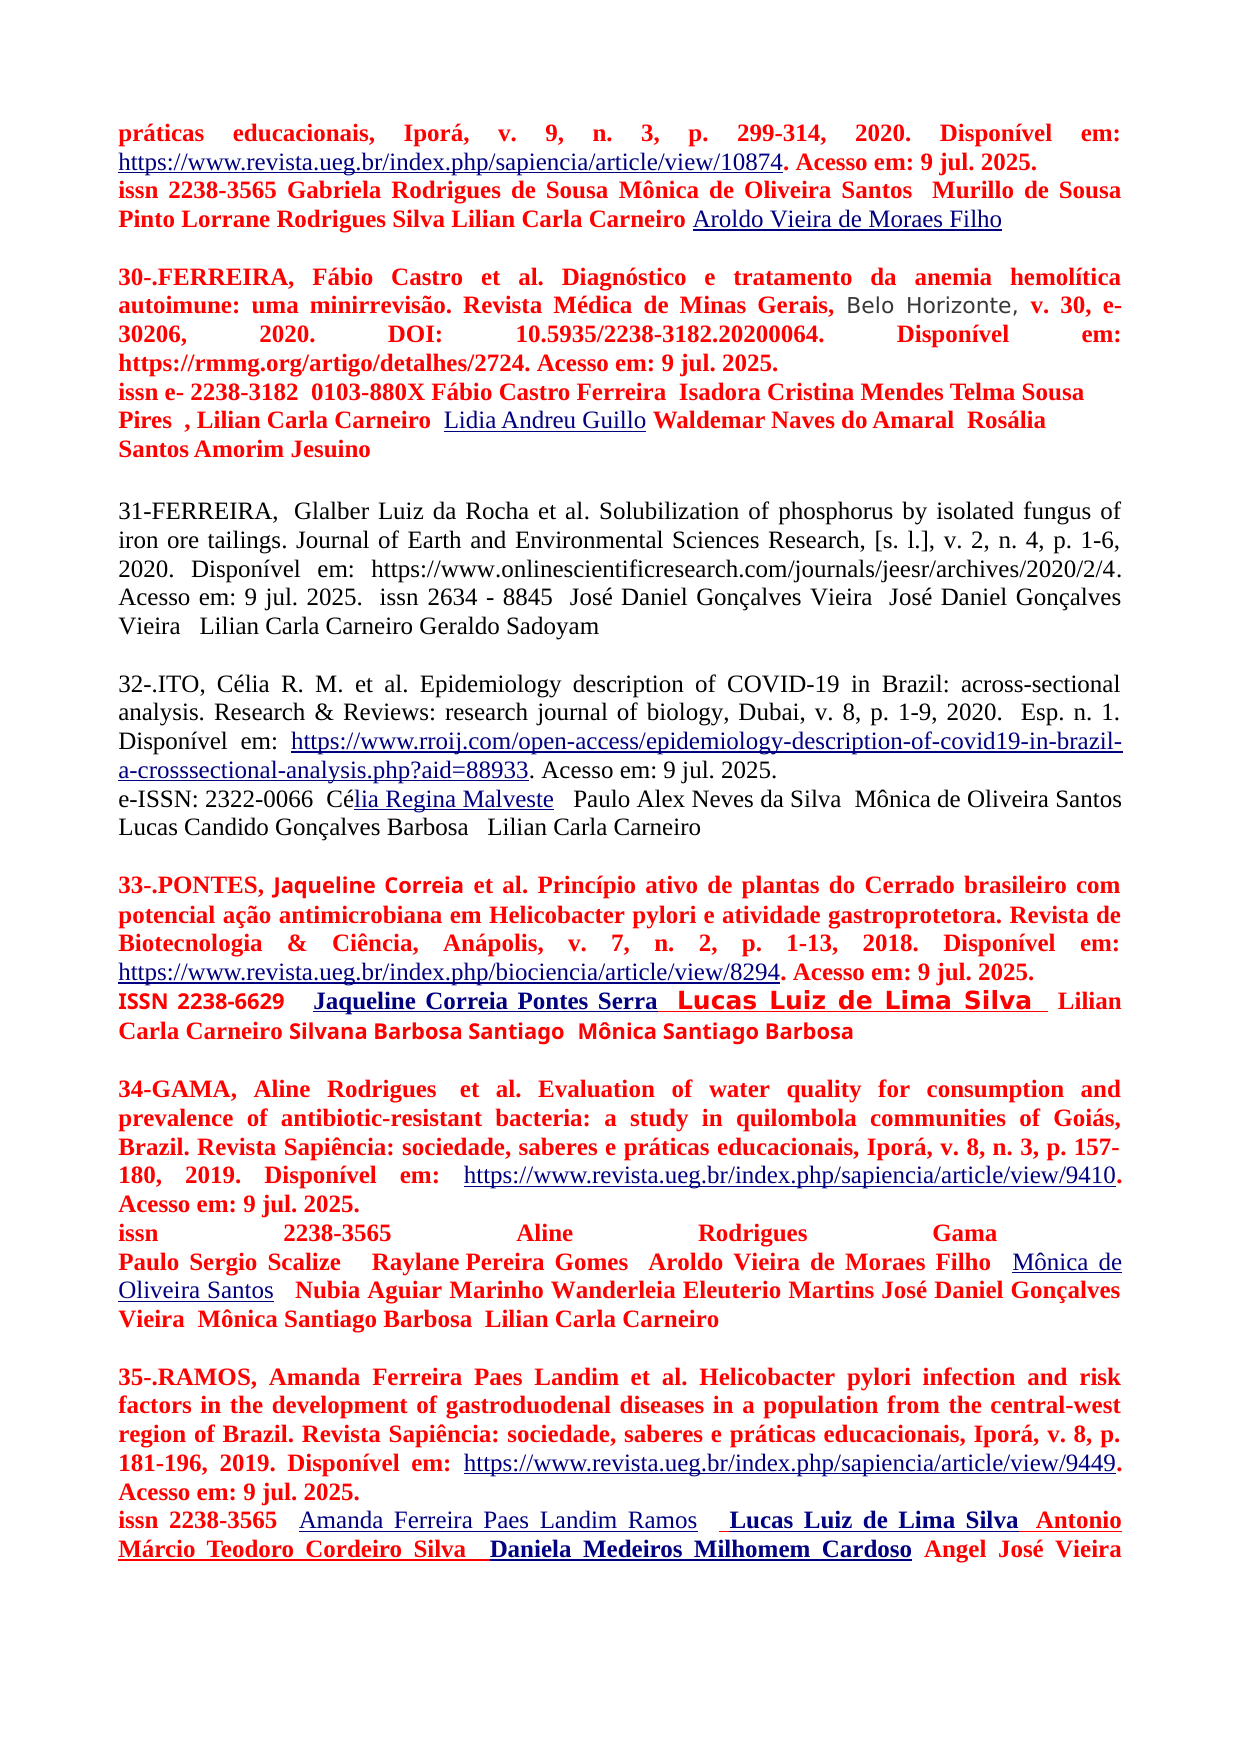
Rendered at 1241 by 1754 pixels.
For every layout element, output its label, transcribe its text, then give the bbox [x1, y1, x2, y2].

text 31-FERREIRA, Glalber Luiz da Rocha et al. Solubilization of phosphorus by isolated fungus of iron ore tailings. Journal of Earth and Environmental Sciences Research, [s. l.], v. 2, n. 4, p. 1-6, 2020. Disponível em: https://www.onlinescientificresearch.com/journals/jeesr/archives/2020/2/4. Acesso em: 9 jul. 2025. issn 2634 - 8845 José Daniel Gonçalves Vieira José Daniel Gonçalves Vieira Lilian Carla Carneiro Geraldo Sadoyam [118, 496, 1122, 640]
text 35-.RAMOS, Amanda Ferreira Paes Landim et al. Helicobacter pylori infection and risk factors in the development of gastroduodenal diseases in a population from the central-west region of Brazil. Revista Sapiência: sociedade, saberes e práticas educacionais, Iporá, v. 8, p. 181-196, 2019. Disponível em: https://www.revista.ueg.br/index.php/sapiencia/article/view/9449. Acesso em: 9 jul. 2025. [118, 1362, 1122, 1506]
text issn 2238-3565 Gabriela Rodrigues de Sousa Mônica de Oliveira Santos Murillo de Sousa Pinto Lorrane Rodrigues Silva Lilian Carla Carneiro Aroldo Vieira de Moraes Filho [118, 176, 1122, 233]
text 30-.FERREIRA, Fábio Castro et al. Diagnóstico e tratamento da anemia hemolítica autoimune: uma minirrevisão. Revista Médica de Minas Gerais, Belo Horizonte, v. 30, e-30206, 2020. DOI: 10.5935/2238-3182.20200064. Disponível em: https://rmmg.org/artigo/detalhes/2724. Acesso em: 9 jul. 2025. [118, 262, 1122, 377]
text práticas educacionais, Iporá, v. 9, n. 3, p. 299-314, 2020. Disponível em: https://www.revista.ueg.br/index.php/sapiencia/article/view/10874. Acesso em: 9 jul. 2025. [118, 118, 1122, 176]
text 34-GAMA, Aline Rodrigues et al. Evaluation of water quality for consumption and prevalence of antibiotic-resistant bacteria: a study in quilombola communities of Goiás, Brazil. Revista Sapiência: sociedade, saberes e práticas educacionais, Iporá, v. 8, n. 3, p. 157-180, 2019. Disponível em: https://www.revista.ueg.br/index.php/sapiencia/article/view/9410. Acesso em: 9 jul. 2025. [118, 1074, 1122, 1218]
text 33-.PONTES, Jaqueline Correia et al. Princípio ativo de plantas do Cerrado brasileiro com potencial ação antimicrobiana em Helicobacter pylori e atividade gastroprotetora. Revista de Biotecnologia & Ciência, Anápolis, v. 7, n. 2, p. 1-13, 2018. Disponível em: https://www.revista.ueg.br/index.php/biociencia/article/view/8294. Acesso em: 9 jul. 2025. [118, 870, 1122, 986]
text 32-.ITO, Célia R. M. et al. Epidemiology description of COVID-19 in Brazil: across-sectional analysis. Research & Reviews: research journal of biology, Dubai, v. 8, p. 1-9, 2020. Esp. n. 1. Disponível em: https://www.rroij.com/open-access/epidemiology-description-of-covid19-in-brazil-a-crosssectional-analysis.php?aid=88933. Acesso em: 9 jul. 2025. [118, 669, 1122, 784]
text issn 2238-3565 Amanda Ferreira Paes Landim Ramos Lucas Luiz de Lima Silva Antonio Márcio Teodoro Cordeiro Silva Daniela Medeiros Milhomem Cardoso Angel José Vieira [118, 1506, 1122, 1563]
text e-ISSN: 2322-0066 Célia Regina Malveste Paulo Alex Neves da Silva Mônica de Oliveira Santos Lucas Candido Gonçalves Barbosa Lilian Carla Carneiro [118, 784, 1122, 841]
text issn e- 2238-3182 0103-880X Fábio Castro Ferreira Isadora Cristina Mendes Telma Sousa Pires , Lilian Carla Carneiro Lidia Andreu Guillo Waldemar Naves do Amaral Rosália Santos Amorim Jesuino [118, 377, 1122, 463]
text issn 2238-3565 Aline Rodrigues Gama Paulo Sergio Scalize Raylane Pereira Gomes Aroldo Vieira de Moraes Filho Mônica de Oliveira Santos Nubia Aguiar Marinho Wanderleia Eleuterio Martins José Daniel Gonçalves Vieira Mônica Santiago Barbosa Lilian Carla Carneiro [118, 1218, 1122, 1333]
text ISSN 2238-6629 Jaqueline Correia Pontes Serra Lucas Luiz de Lima Silva Lilian Carla Carneiro Silvana Barbosa Santiago Mônica Santiago Barbosa [118, 986, 1122, 1046]
